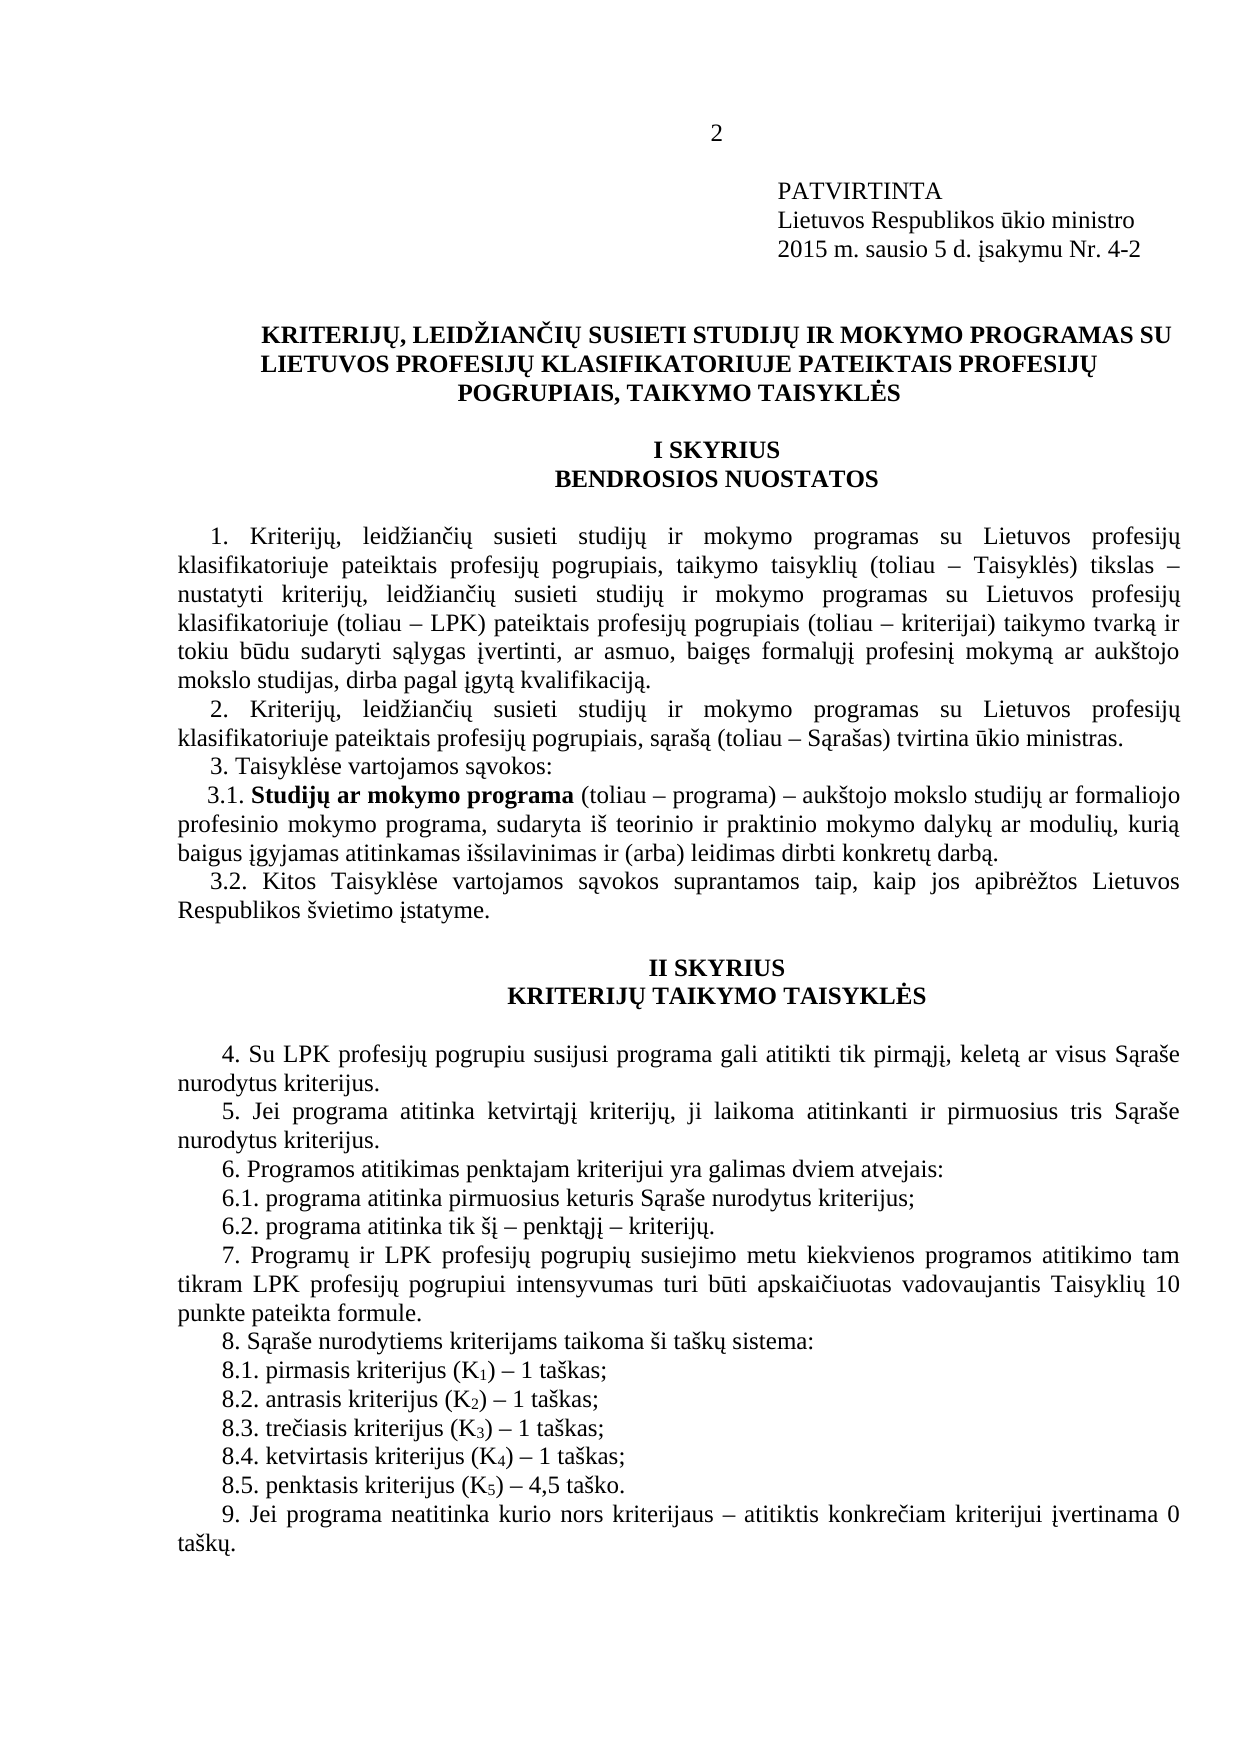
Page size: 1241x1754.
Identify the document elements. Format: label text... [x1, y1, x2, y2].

text 6. Programos atitikimas penktajam kriterijui yra galimas dviem atvejais: [177, 1154, 1181, 1183]
text 8.3. trečiasis kriterijus (K3) – 1 taškas; [177, 1413, 1181, 1441]
text 6.1. programa atitinka pirmuosius keturis Sąraše nurodytus kriterijus; [177, 1183, 1181, 1211]
text 8.4. ketvirtasis kriterijus (K4) – 1 taškas; [177, 1441, 1181, 1470]
text 8.5. penktasis kriterijus (K5) – 4,5 taško. [177, 1470, 1181, 1499]
text 9. Jei programa neatitinka kurio nors kriterijaus – atitiktis konkrečiam kriterijui įvertinama 0 taškų. [177, 1499, 1181, 1556]
text KRITERIJŲ, LEIDŽIANČIŲ SUSIETI STUDIJŲ IR MOKYMO PROGRAMAS SU Lietuvos profesijų klasifikatoriUJE PATEIKTAIS profesijų pogrupiAIS, taikymo taisyklĖS [177, 320, 1181, 406]
text Lietuvos Respublikos ūkio ministro [657, 205, 1181, 234]
text 3.1. Studijų ar mokymo programa (toliau – programa) – aukštojo mokslo studijų ar formaliojo profesinio mokymo programa, sudaryta iš teorinio ir praktinio mokymo dalykų ar modulių, kurią baigus įgyjamas atitinkamas išsilavinimas ir (arba) leidimas dirbti konkretų darbą. [177, 780, 1181, 866]
text I SKYRIUS [177, 435, 1181, 464]
text II SKYRIUS [177, 953, 1181, 981]
text KRITERIJŲ taikymo taisyklĖS [177, 981, 1181, 1010]
text PATVIRTINTA [657, 176, 1181, 205]
text 4. Su LPK profesijų pogrupiu susijusi programa gali atitikti tik pirmąjį, keletą ar visus Sąraše nurodytus kriterijus. [177, 1039, 1181, 1096]
text 6.2. programa atitinka tik šį – penktąjį – kriterijų. [177, 1211, 1181, 1240]
text 7. Programų ir LPK profesijų pogrupių susiejimo metu kiekvienos programos atitikimo tam tikram LPK profesijų pogrupiui intensyvumas turi būti apskaičiuotas vadovaujantis Taisyklių 10 punkte pateikta formule. [177, 1240, 1181, 1326]
text 8.1. pirmasis kriterijus (K1) – 1 taškas; [177, 1355, 1181, 1384]
text 3. Taisyklėse vartojamos sąvokos: [177, 751, 1181, 780]
text 8. Sąraše nurodytiems kriterijams taikoma ši taškų sistema: [177, 1326, 1181, 1355]
text 5. Jei programa atitinka ketvirtąjį kriterijų, ji laikoma atitinkanti ir pirmuosius tris Sąraše nurodytus kriterijus. [177, 1096, 1181, 1154]
text 3.2. Kitos Taisyklėse vartojamos sąvokos suprantamos taip, kaip jos apibrėžtos Lietuvos Respublikos švietimo įstatyme. [177, 866, 1181, 924]
text 2015 m. sausio 5 d. įsakymu Nr. 4-2 [702, 234, 1181, 263]
text Bendrosios nuostatos [177, 464, 1181, 493]
text 1. Kriterijų, leidžiančių susieti studijų ir mokymo programas su Lietuvos profesijų klasifikatoriuje pateiktais profesijų pogrupiais, taikymo taisyklių (toliau – Taisyklės) tikslas – nustatyti kriterijų, leidžiančių susieti studijų ir mokymo programas su Lietuvos profesijų klasifikatoriuje (toliau – LPK) pateiktais profesijų pogrupiais (toliau – kriterijai) taikymo tvarką ir tokiu būdu sudaryti sąlygas įvertinti, ar asmuo, baigęs formalųjį profesinį mokymą ar aukštojo mokslo studijas, dirba pagal įgytą kvalifikaciją. [177, 521, 1181, 694]
text 2. Kriterijų, leidžiančių susieti studijų ir mokymo programas su Lietuvos profesijų klasifikatoriuje pateiktais profesijų pogrupiais, sąrašą (toliau – Sąrašas) tvirtina ūkio ministras. [177, 694, 1181, 751]
text 8.2. antrasis kriterijus (K2) – 1 taškas; [177, 1384, 1181, 1413]
